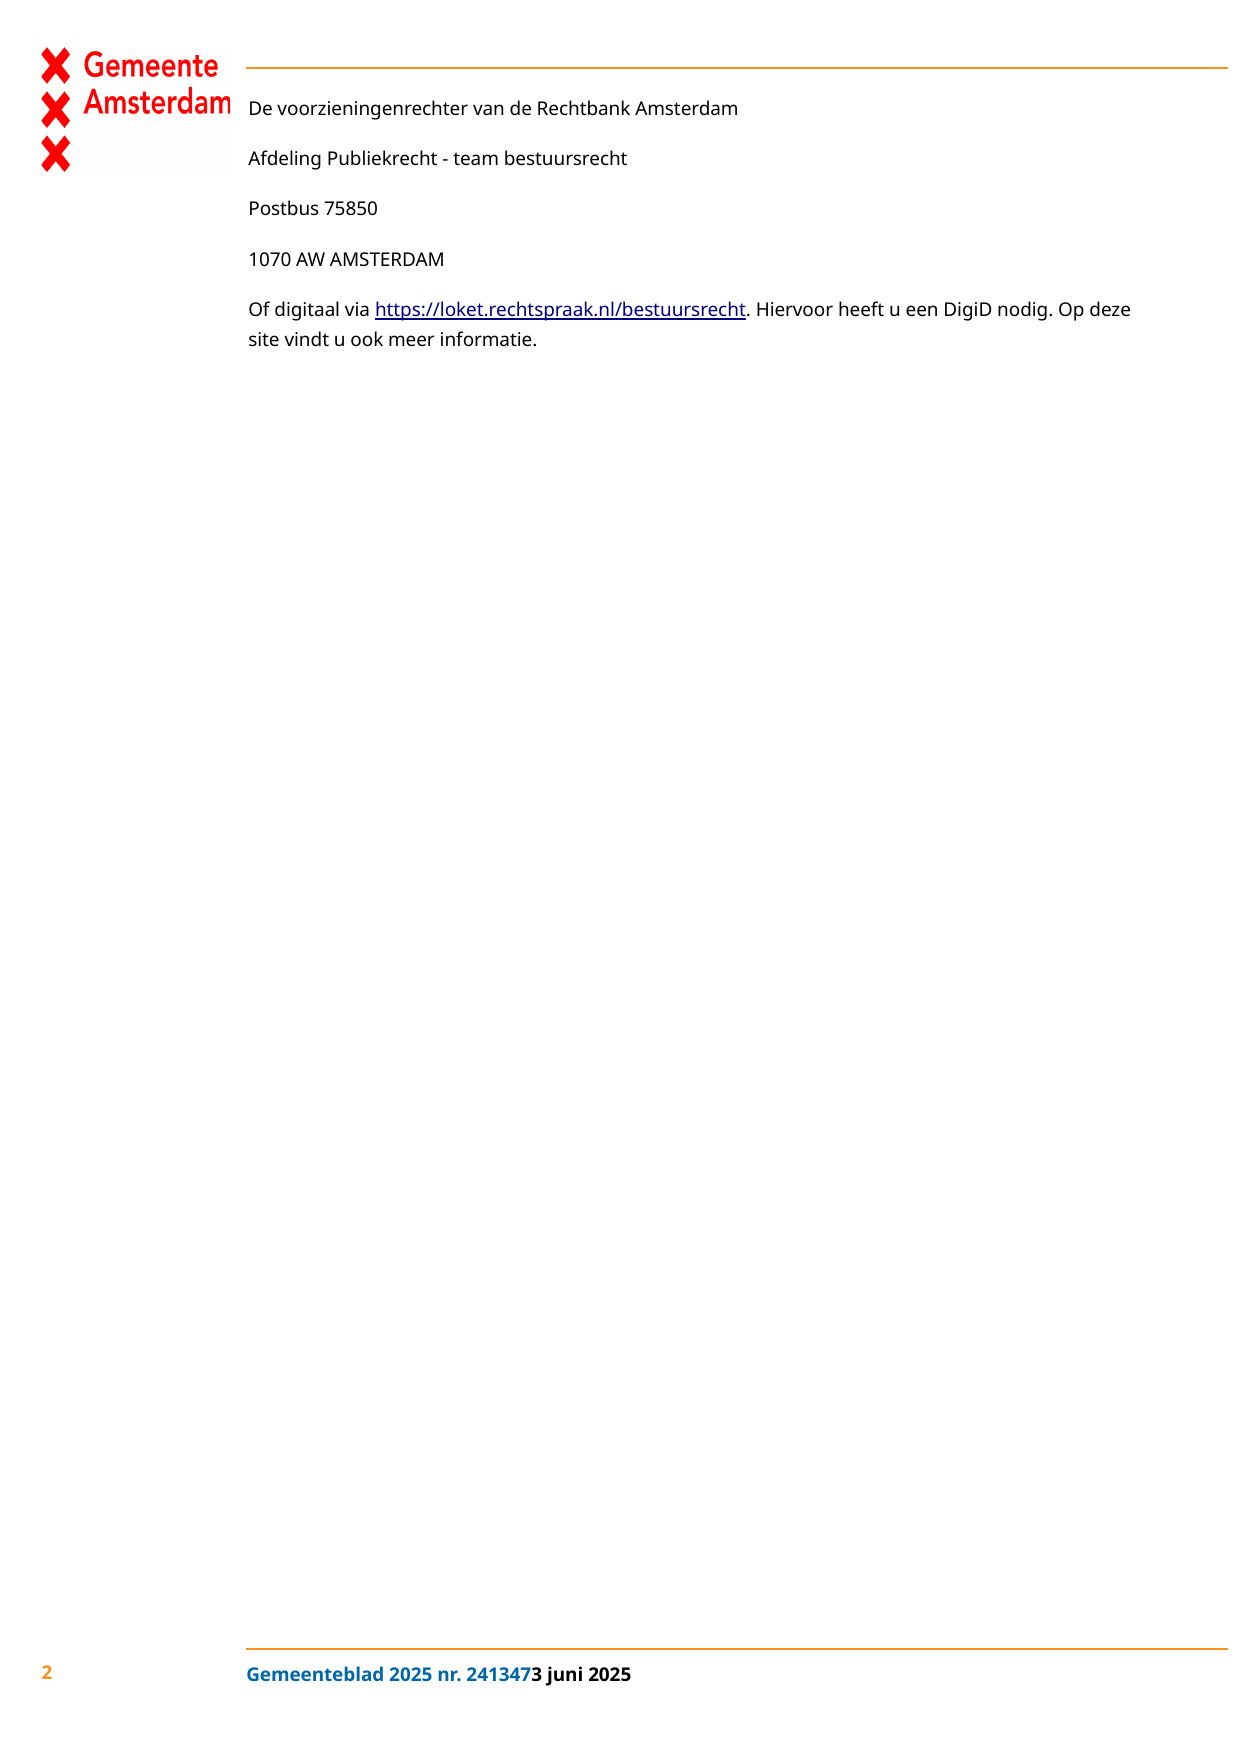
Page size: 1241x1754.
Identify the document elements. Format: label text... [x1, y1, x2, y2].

text De voorzieningenrechter van de Rechtbank Amsterdam [248, 95, 1152, 121]
text 1070 AW AMSTERDAM [248, 246, 1152, 272]
text Afdeling Publiekrecht - team bestuursrecht [248, 145, 1152, 171]
text Of digitaal via https://loket.rechtspraak.nl/bestuursrecht. Hiervoor heeft u een DigiD nodig. Op deze site vindt u ook meer informatie. [248, 296, 1152, 352]
picture [41, 47, 231, 172]
text Postbus 75850 [248, 196, 1152, 221]
